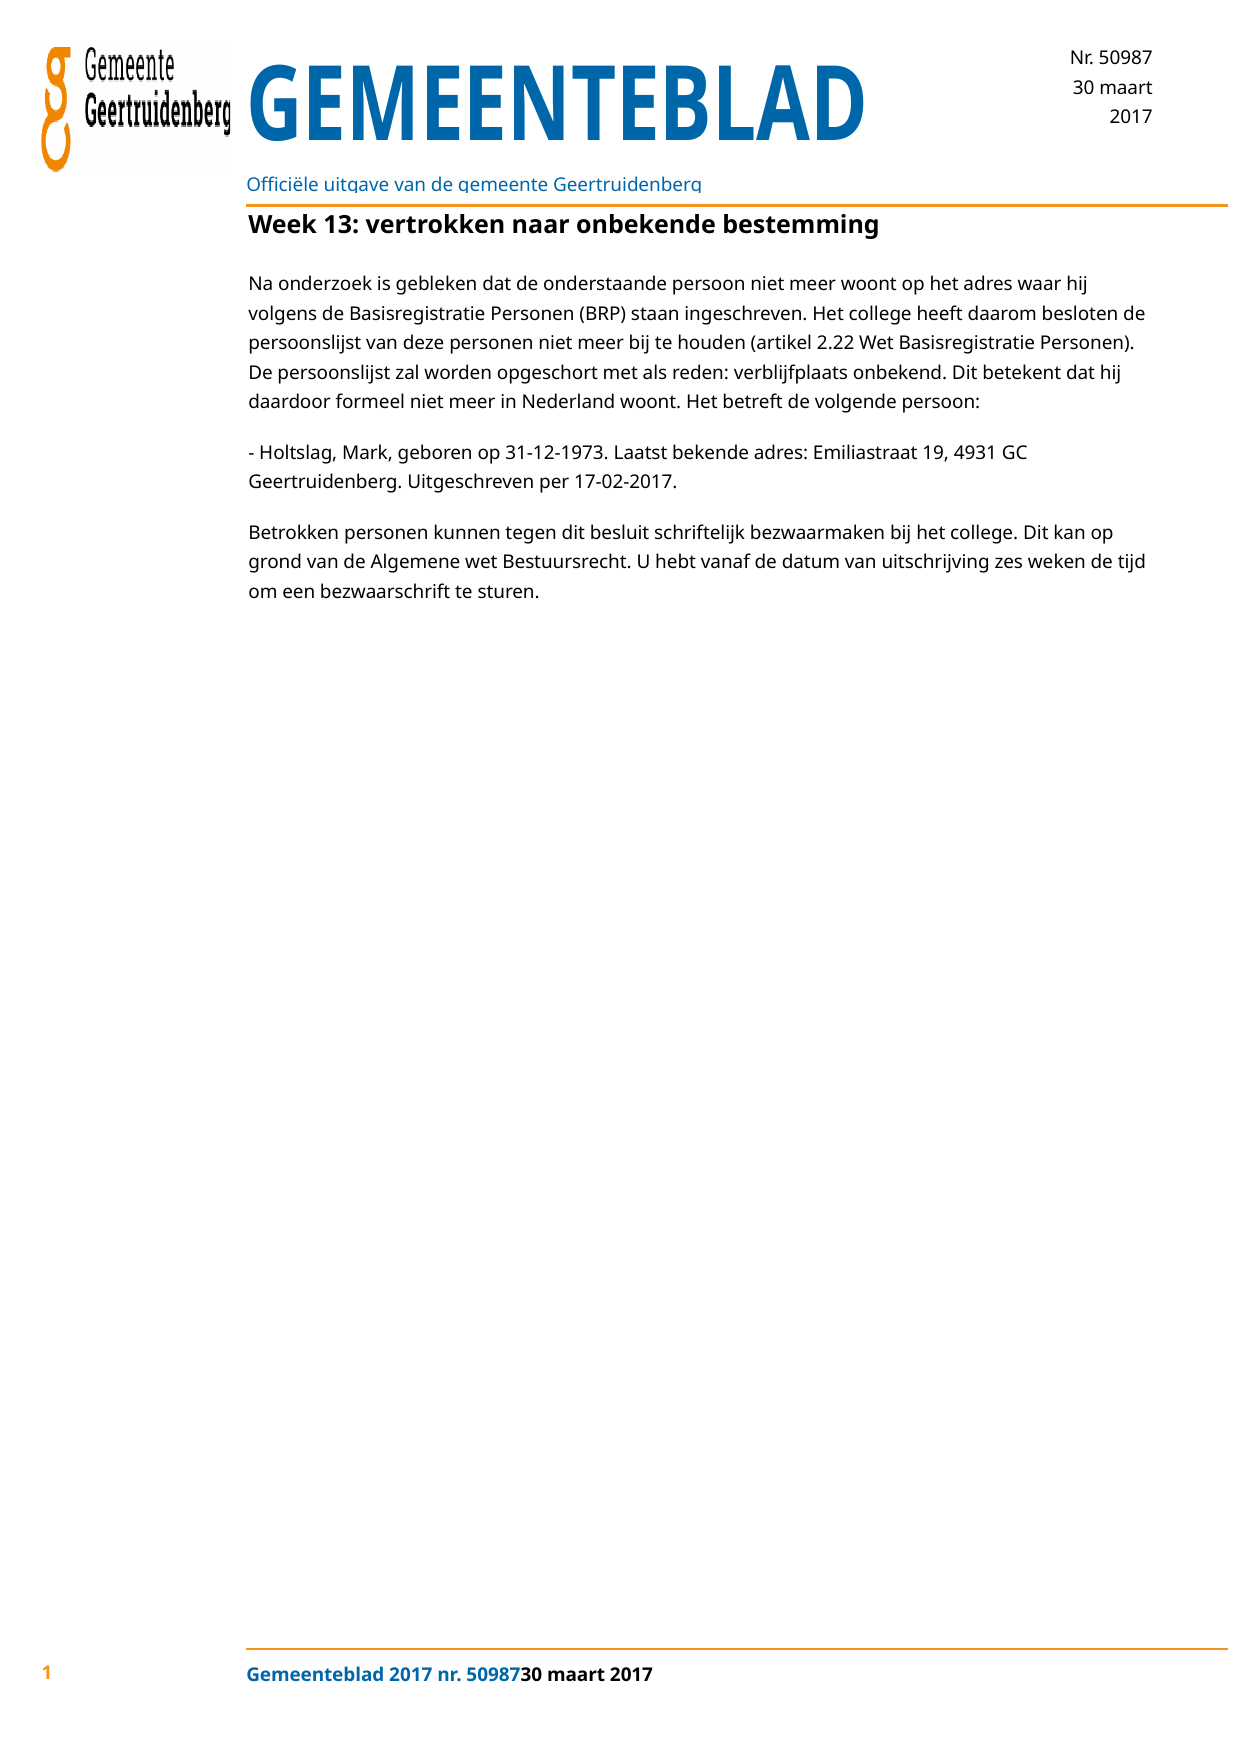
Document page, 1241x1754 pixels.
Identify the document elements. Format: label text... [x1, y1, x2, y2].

picture [41, 47, 231, 172]
text - Holtslag, Mark, geboren op 31-12-1973. Laatst bekende adres: Emiliastraat 19, 4931 GC Geertruidenberg. Uitgeschreven per 17-02-2017. [248, 439, 1152, 494]
text Na onderzoek is gebleken dat de onderstaande persoon niet meer woont op het adres waar hij volgens de Basisregistratie Personen (BRP) staan ingeschreven. Het college heeft daarom besloten de persoonslijst van deze personen niet meer bij te houden (artikel 2.22 Wet Basisregistratie Personen). De persoonslijst zal worden opgeschort met als reden: verblijfplaats onbekend. Dit betekent dat hij daardoor formeel niet meer in Nederland woont. Het betreft de volgende persoon: [248, 270, 1152, 414]
text Betrokken personen kunnen tegen dit besluit schriftelijk bezwaarmaken bij het college. Dit kan op grond van de Algemene wet Bestuursrecht. U hebt vanaf de datum van uitschrijving zes weken de tijd om een bezwaarschrift te sturen. [248, 519, 1152, 604]
text Week 13: vertrokken naar onbekende bestemming [248, 207, 1152, 241]
